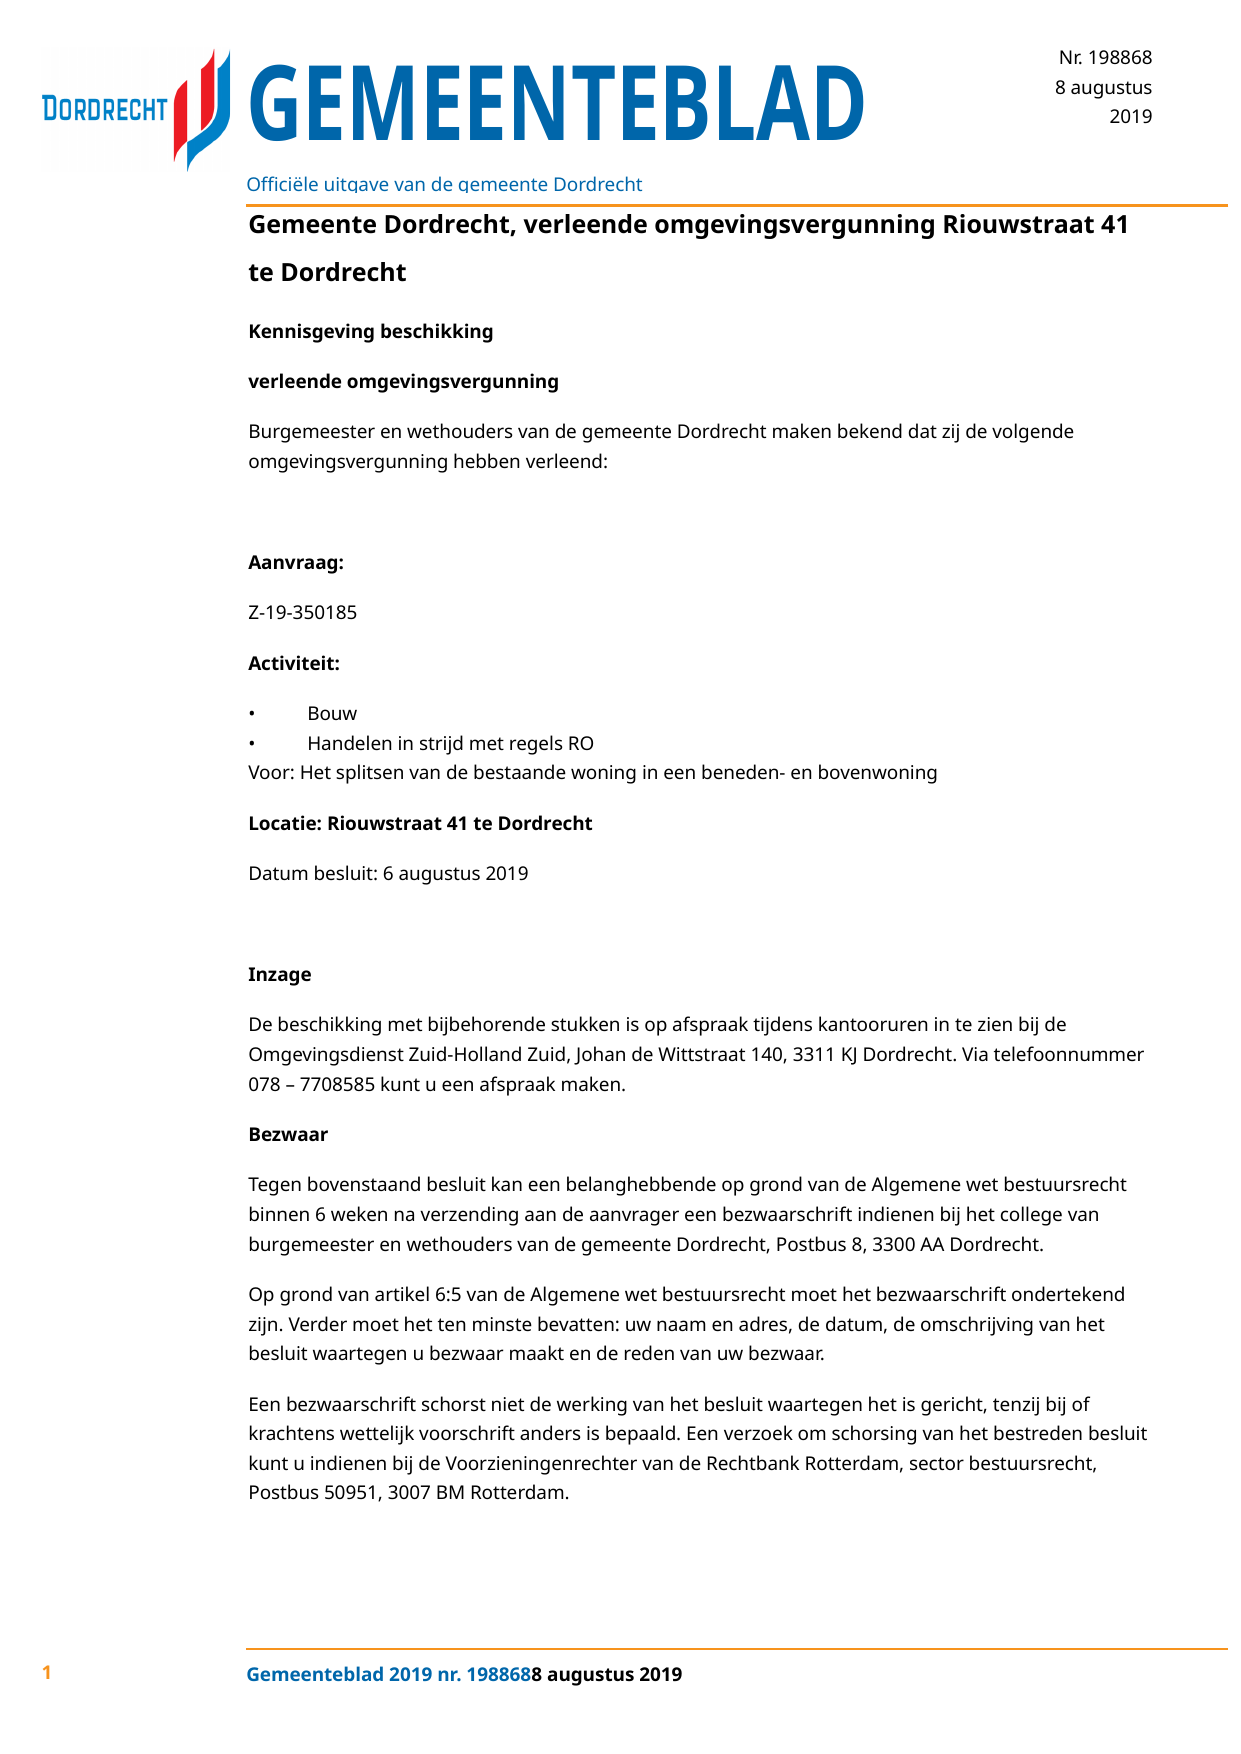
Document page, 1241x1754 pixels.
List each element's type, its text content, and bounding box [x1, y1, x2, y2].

text Burgemeester en wethouders van de gemeente Dordrecht maken bekend dat zij de volgende omgevingsvergunning hebben verleend: [248, 419, 1152, 474]
text Datum besluit: 6 augustus 2019 [248, 860, 1152, 886]
text Activiteit: [248, 650, 1152, 676]
picture [41, 47, 231, 172]
text Aanvraag: [248, 549, 1152, 575]
text Gemeente Dordrecht, verleende omgevingsvergunning Riouwstraat 41 te Dordrecht [248, 207, 1152, 288]
text Voor: Het splitsen van de bestaande woning in een beneden- en bovenwoning [248, 759, 1152, 785]
text Bezwaar [248, 1121, 1152, 1147]
text Tegen bovenstaand besluit kan een belanghebbende op grond van de Algemene wet bestuursrecht binnen 6 weken na verzending aan de aanvrager een bezwaarschrift indienen bij het college van burgemeester en wethouders van de gemeente Dordrecht, Postbus 8, 3300 AA Dordrecht. [248, 1172, 1152, 1257]
text Locatie: Riouwstraat 41 te Dordrecht [248, 810, 1152, 836]
text Z-19-350185 [248, 599, 1152, 625]
text Inzage [248, 961, 1152, 987]
text Op grond van artikel 6:5 van de Algemene wet bestuursrecht moet het bezwaarschrift ondertekend zijn. Verder moet het ten minste bevatten: uw naam en adres, de datum, de omschrijving van het besluit waartegen u bezwaar maakt en de reden van uw bezwaar. [248, 1281, 1152, 1366]
text verleende omgevingsvergunning [248, 368, 1152, 394]
text Kennisgeving beschikking [248, 318, 1152, 344]
text Een bezwaarschrift schorst niet de werking van het besluit waartegen het is gericht, tenzij bij of krachtens wettelijk voorschrift anders is bepaald. Een verzoek om schorsing van het bestreden besluit kunt u indienen bij de Voorzieningenrechter van de Rechtbank Rotterdam, sector bestuursrecht, Postbus 50951, 3007 BM Rotterdam. [248, 1391, 1152, 1505]
text De beschikking met bijbehorende stukken is op afspraak tijdens kantooruren in te zien bij de Omgevingsdienst Zuid-Holland Zuid, Johan de Wittstraat 140, 3311 KJ Dordrecht. Via telefoonnummer 078 – 7708585 kunt u een afspraak maken. [248, 1012, 1152, 1097]
list Bouw [248, 700, 1152, 726]
list Handelen in strijd met regels RO [248, 730, 1152, 756]
